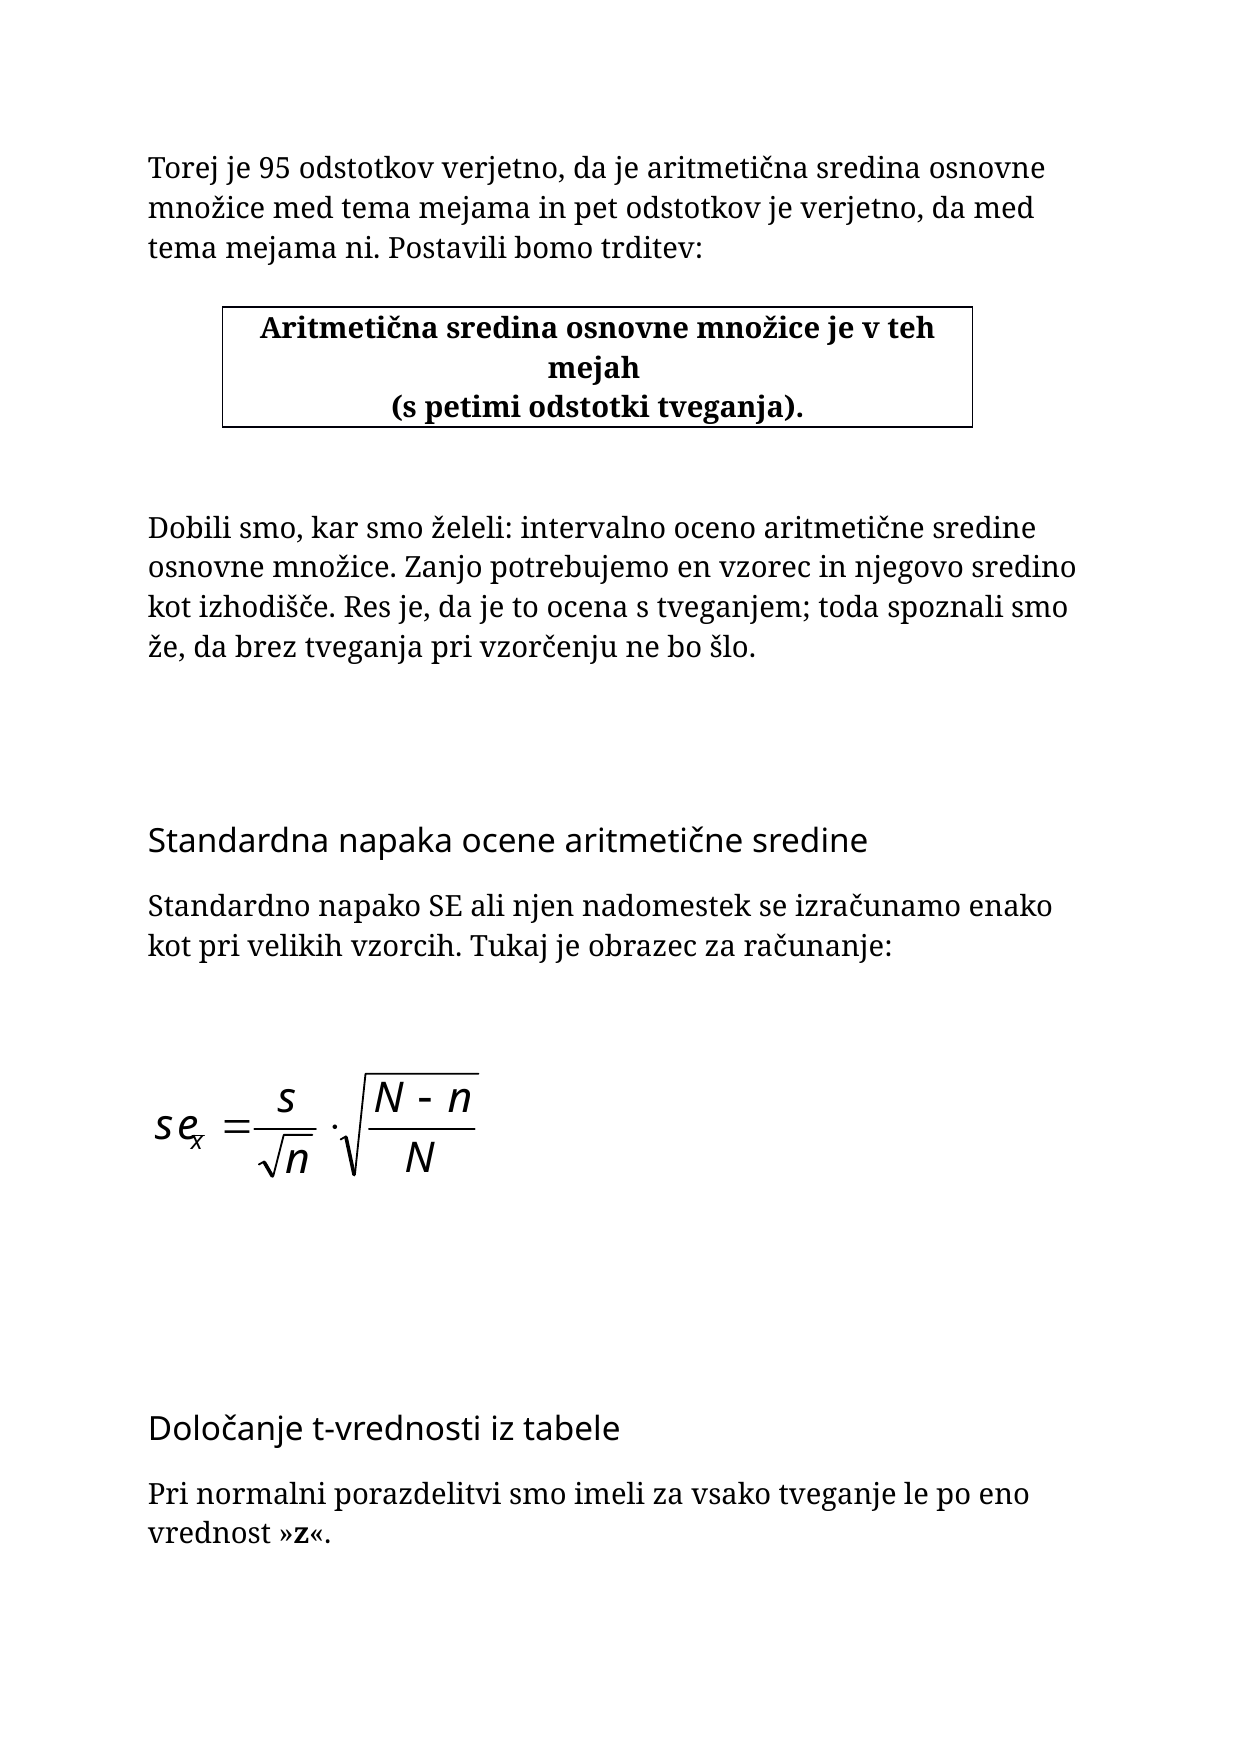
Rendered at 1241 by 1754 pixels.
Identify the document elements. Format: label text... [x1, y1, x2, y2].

text Dobili smo, kar smo želeli: intervalno oceno aritmetične sredine osnovne množice. Zanjo potrebujemo en vzorec in njegovo sredino kot izhodišče. Res je, da je to ocena s tveganjem; toda spoznali smo že, da brez tveganja pri vzorčenju ne bo šlo. [148, 507, 1093, 666]
text Pri normalni porazdelitvi smo imeli za vsako tveganje le po eno vrednost »z«. [148, 1473, 1093, 1552]
text Torej je 95 odstotkov verjetno, da je aritmetična sredina osnovne množice med tema mejama in pet odstotkov je verjetno, da med tema mejama ni. Postavili bomo trditev: [148, 148, 1093, 267]
table_header Aritmetična sredina osnovne množice je v teh mejah (s petimi odstotki tveganja). [223, 308, 972, 426]
text Standardno napako SE ali njen nadomestek se izračunamo enako kot pri velikih vzorcih. Tukaj je obrazec za računanje: [148, 885, 1093, 965]
table_header [136, 1032, 579, 1220]
subtitle Določanje t-vrednosti iz tabele [148, 1405, 1093, 1450]
subtitle Standardna napaka ocene aritmetične sredine [148, 817, 1093, 863]
